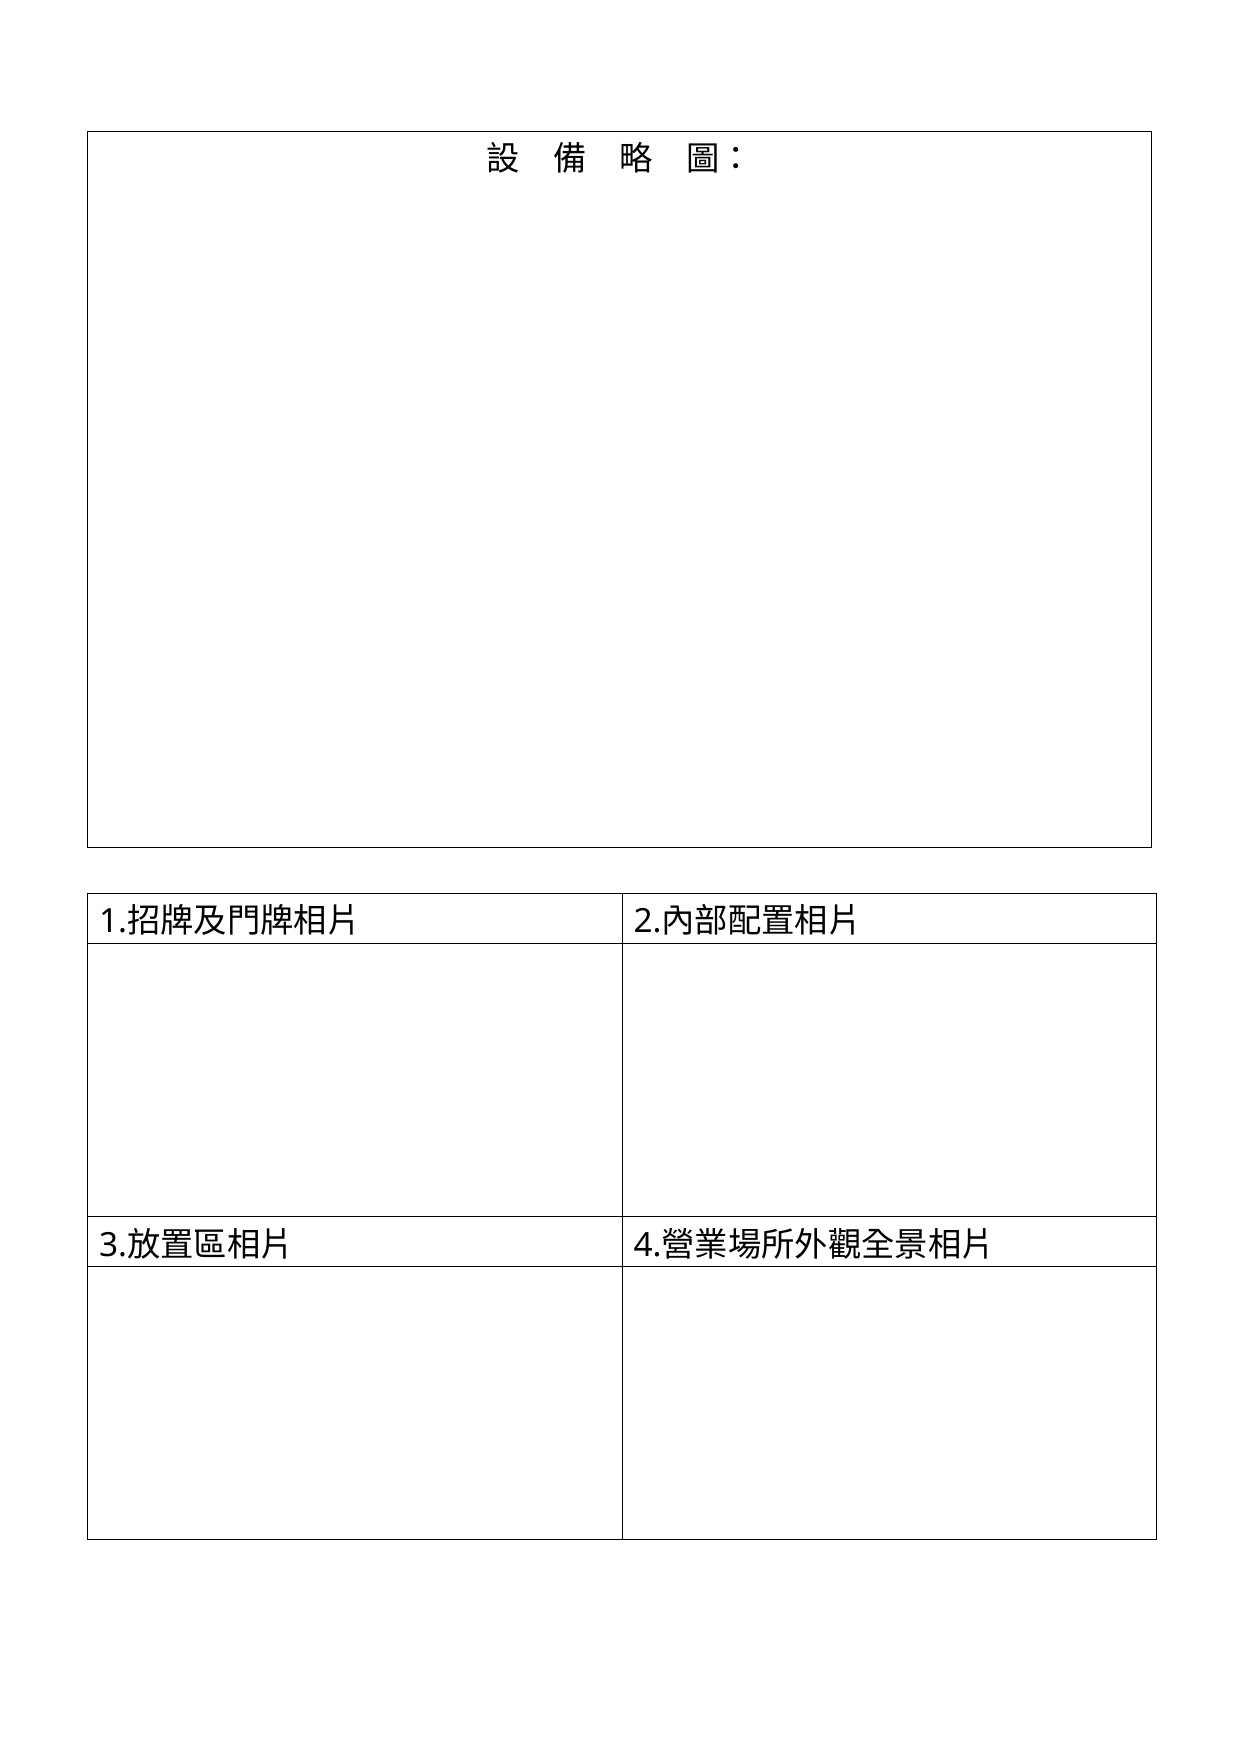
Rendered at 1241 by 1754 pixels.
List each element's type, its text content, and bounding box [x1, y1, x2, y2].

table_cell 4.營業場所外觀全景相片 [623, 1217, 1156, 1266]
table_cell [88, 944, 622, 1216]
table_header 1.招牌及門牌相片 [88, 894, 622, 943]
table_cell [623, 944, 1156, 1216]
table_cell 3.放置區相片 [88, 1217, 622, 1266]
table_cell 設 備 略 圖： [88, 132, 1151, 847]
table_cell [88, 1267, 622, 1539]
table_header 2.內部配置相片 [623, 894, 1156, 943]
table_cell [623, 1267, 1156, 1539]
